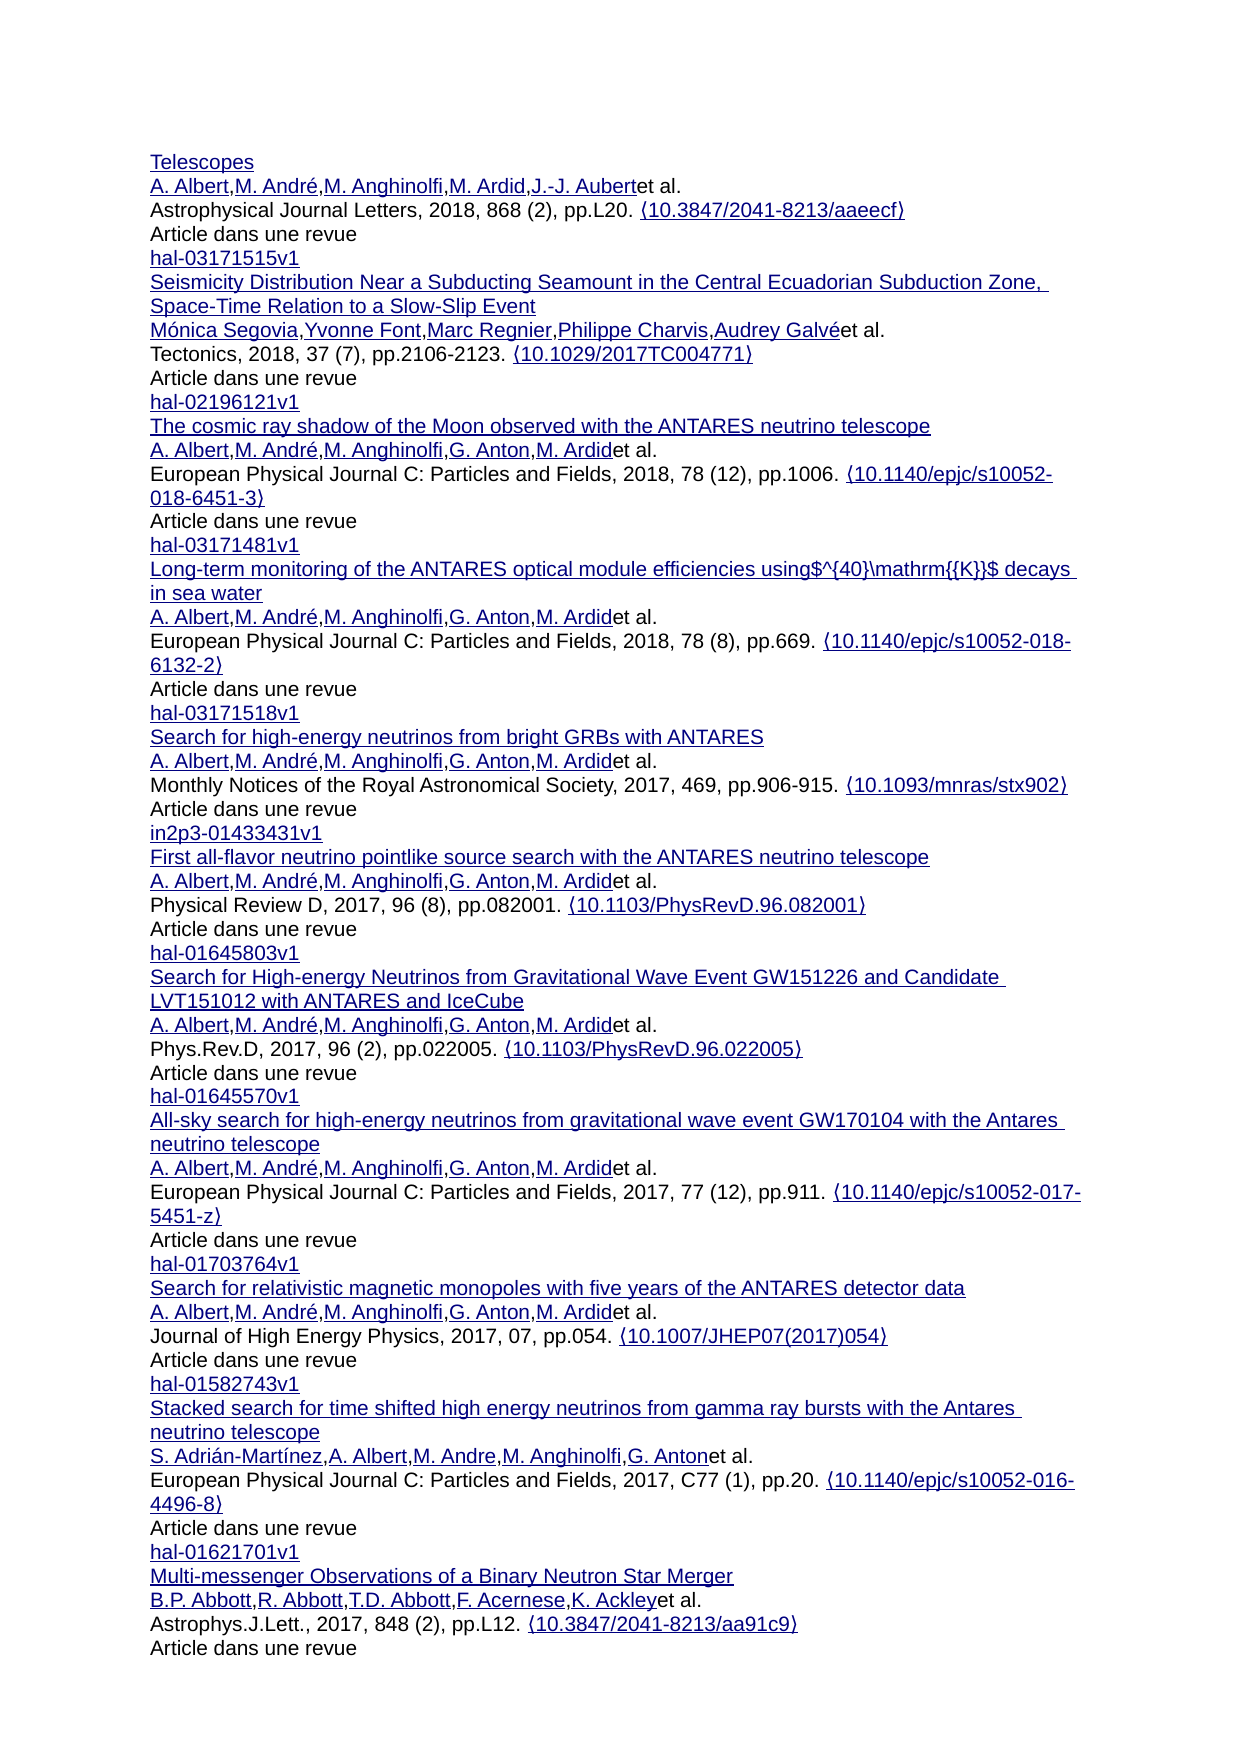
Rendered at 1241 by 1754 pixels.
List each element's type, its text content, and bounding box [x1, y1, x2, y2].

table_cell Seismicity Distribution Near a Subducting Seamount in the Central Ecuadorian Subduction Zone, Space-Time Relation to a Slow-Slip Event Mónica Segovia,Yvonne Font,Marc Regnier,Philippe Charvis,Audrey Galvéet al. Tectonics, 2018, 37 (7), pp.2106-2123. ⟨10.1029/2017TC004771⟩ Article dans une revue hal-02196121v1 [150, 270, 1090, 413]
table_cell Multi-messenger Observations of a Binary Neutron Star Merger B.P. Abbott,R. Abbott,T.D. Abbott,F. Acernese,K. Ackleyet al. Astrophys.J.Lett., 2017, 848 (2), pp.L12. ⟨10.3847/2041-8213/aa91c9⟩ Article dans une revue [150, 1564, 1090, 1659]
table_cell Telescopes A. Albert,M. André,M. Anghinolfi,M. Ardid,J.-J. Aubertet al. Astrophysical Journal Letters, 2018, 868 (2), pp.L20. ⟨10.3847/2041-8213/aaeecf⟩ Article dans une revue hal-03171515v1 [150, 150, 1090, 270]
table_cell First all-flavor neutrino pointlike source search with the ANTARES neutrino telescope A. Albert,M. André,M. Anghinolfi,G. Anton,M. Ardidet al. Physical Review D, 2017, 96 (8), pp.082001. ⟨10.1103/PhysRevD.96.082001⟩ Article dans une revue hal-01645803v1 [150, 845, 1090, 964]
table_cell All-sky search for high-energy neutrinos from gravitational wave event GW170104 with the Antares neutrino telescope A. Albert,M. André,M. Anghinolfi,G. Anton,M. Ardidet al. European Physical Journal C: Particles and Fields, 2017, 77 (12), pp.911. ⟨10.1140/epjc/s10052-017-5451-z⟩ Article dans une revue hal-01703764v1 [150, 1108, 1090, 1276]
table_cell Search for relativistic magnetic monopoles with five years of the ANTARES detector data A. Albert,M. André,M. Anghinolfi,G. Anton,M. Ardidet al. Journal of High Energy Physics, 2017, 07, pp.054. ⟨10.1007/JHEP07(2017)054⟩ Article dans une revue hal-01582743v1 [150, 1276, 1090, 1396]
table_cell Search for high-energy neutrinos from bright GRBs with ANTARES A. Albert,M. André,M. Anghinolfi,G. Anton,M. Ardidet al. Monthly Notices of the Royal Astronomical Society, 2017, 469, pp.906-915. ⟨10.1093/mnras/stx902⟩ Article dans une revue in2p3-01433431v1 [150, 725, 1090, 845]
table_cell Search for High-energy Neutrinos from Gravitational Wave Event GW151226 and Candidate LVT151012 with ANTARES and IceCube A. Albert,M. André,M. Anghinolfi,G. Anton,M. Ardidet al. Phys.Rev.D, 2017, 96 (2), pp.022005. ⟨10.1103/PhysRevD.96.022005⟩ Article dans une revue hal-01645570v1 [150, 965, 1090, 1108]
table_cell Stacked search for time shifted high energy neutrinos from gamma ray bursts with the Antares neutrino telescope S. Adrián-Martínez,A. Albert,M. Andre,M. Anghinolfi,G. Antonet al. European Physical Journal C: Particles and Fields, 2017, C77 (1), pp.20. ⟨10.1140/epjc/s10052-016-4496-8⟩ Article dans une revue hal-01621701v1 [150, 1396, 1090, 1563]
table_cell The cosmic ray shadow of the Moon observed with the ANTARES neutrino telescope A. Albert,M. André,M. Anghinolfi,G. Anton,M. Ardidet al. European Physical Journal C: Particles and Fields, 2018, 78 (12), pp.1006. ⟨10.1140/epjc/s10052-018-6451-3⟩ Article dans une revue hal-03171481v1 [150, 414, 1090, 557]
table_cell Long-term monitoring of the ANTARES optical module efficiencies using$^{40}\mathrm{{K}}$ decays in sea water A. Albert,M. André,M. Anghinolfi,G. Anton,M. Ardidet al. European Physical Journal C: Particles and Fields, 2018, 78 (8), pp.669. ⟨10.1140/epjc/s10052-018-6132-2⟩ Article dans une revue hal-03171518v1 [150, 557, 1090, 725]
